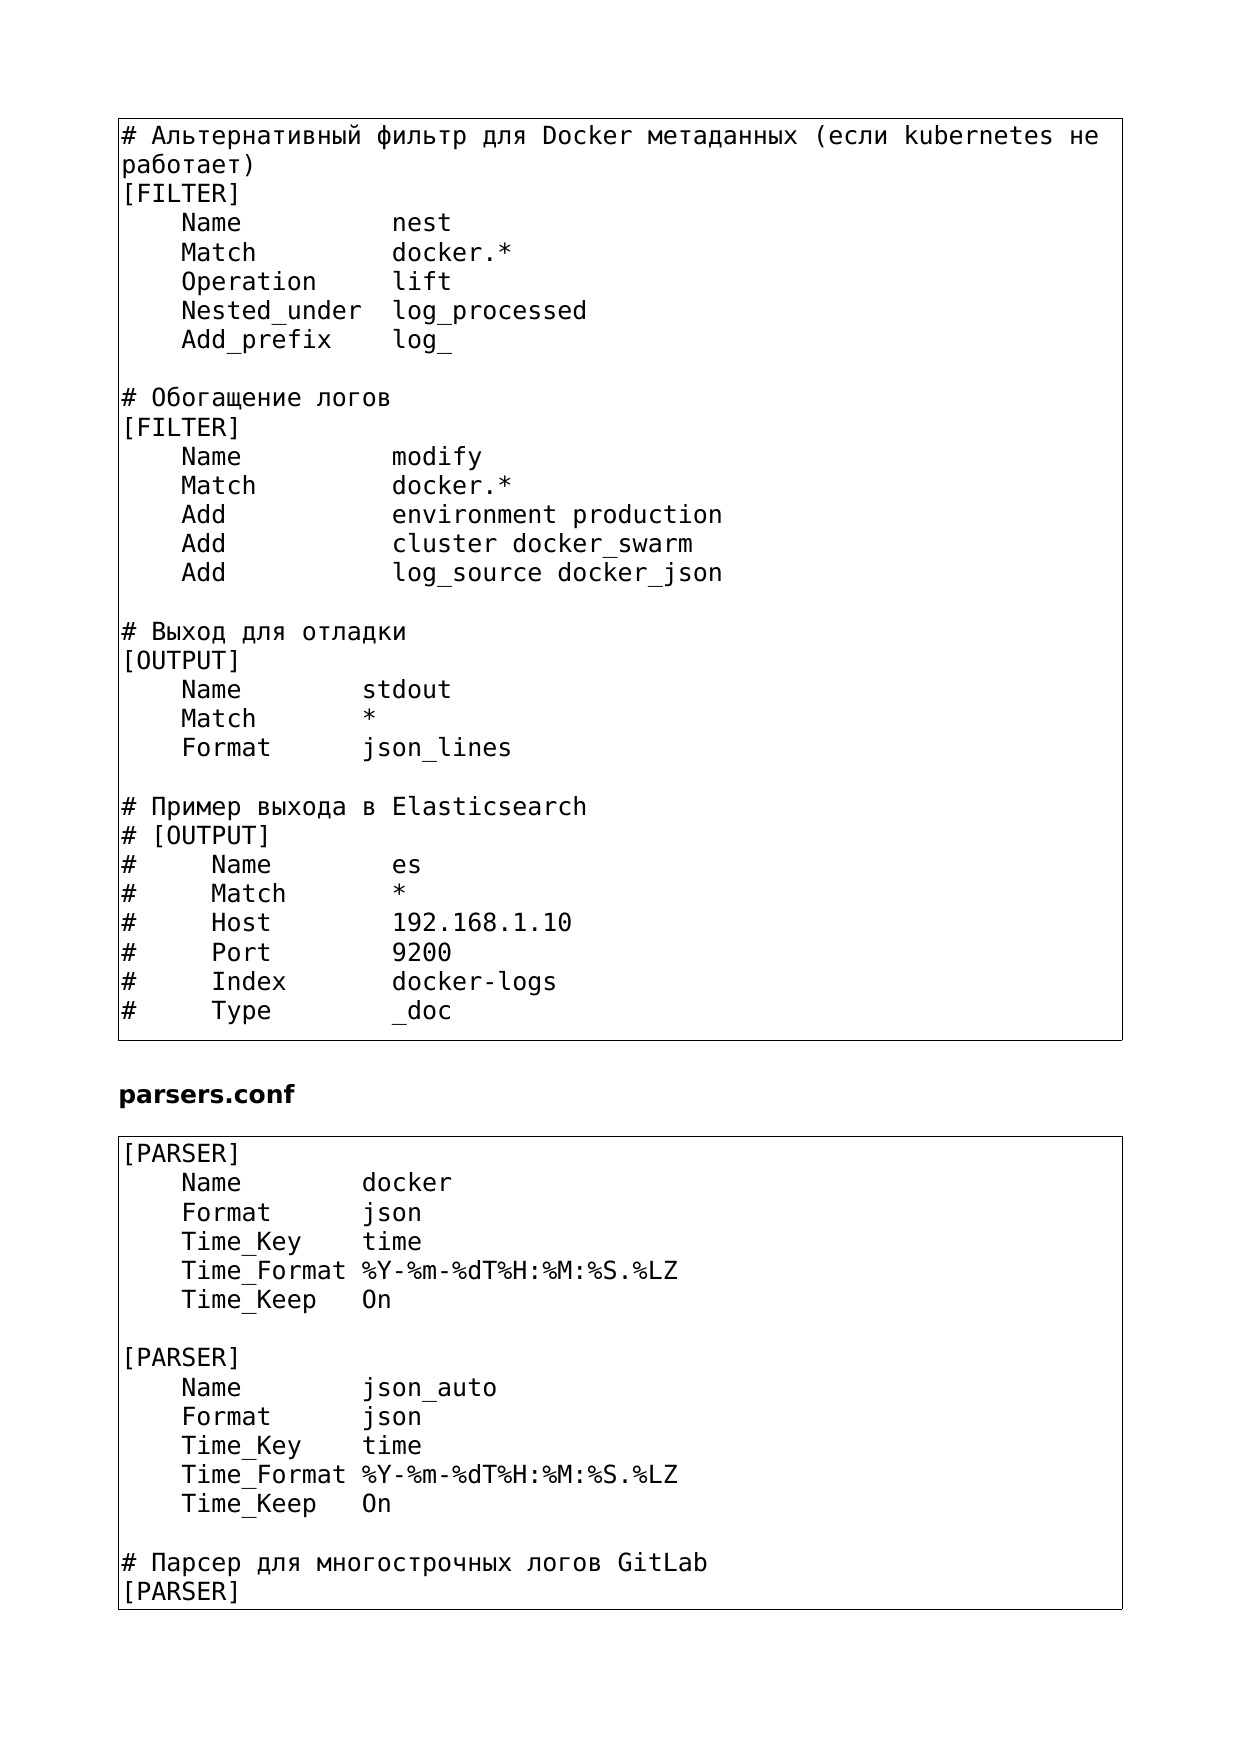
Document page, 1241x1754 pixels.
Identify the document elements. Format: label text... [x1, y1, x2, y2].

subtitle parsers.conf [118, 1080, 1122, 1109]
table_header # Альтернативный фильтр для Docker метаданных (если kubernetes не работает) [FILTER] Name nest Match docker.* Operation lift Nested_under log_processed Add_prefix log_ # Обогащение логов [FILTER] Name modify Match docker.* Add environment production Add cluster docker_swarm Add log_source docker_json # Выход для отладки [OUTPUT] Name stdout Match * Format json_lines # Пример выхода в Elasticsearch # [OUTPUT] # Name es # Match * # Host 192.168.1.10 # Port 9200 # Index docker-logs # Type _doc [119, 119, 1122, 1040]
table_header [PARSER] Name docker Format json Time_Key time Time_Format %Y-%m-%dT%H:%M:%S.%LZ Time_Keep On [PARSER] Name json_auto Format json Time_Key time Time_Format %Y-%m-%dT%H:%M:%S.%LZ Time_Keep On # Парсер для многострочных логов GitLab [PARSER] [119, 1137, 1122, 1609]
